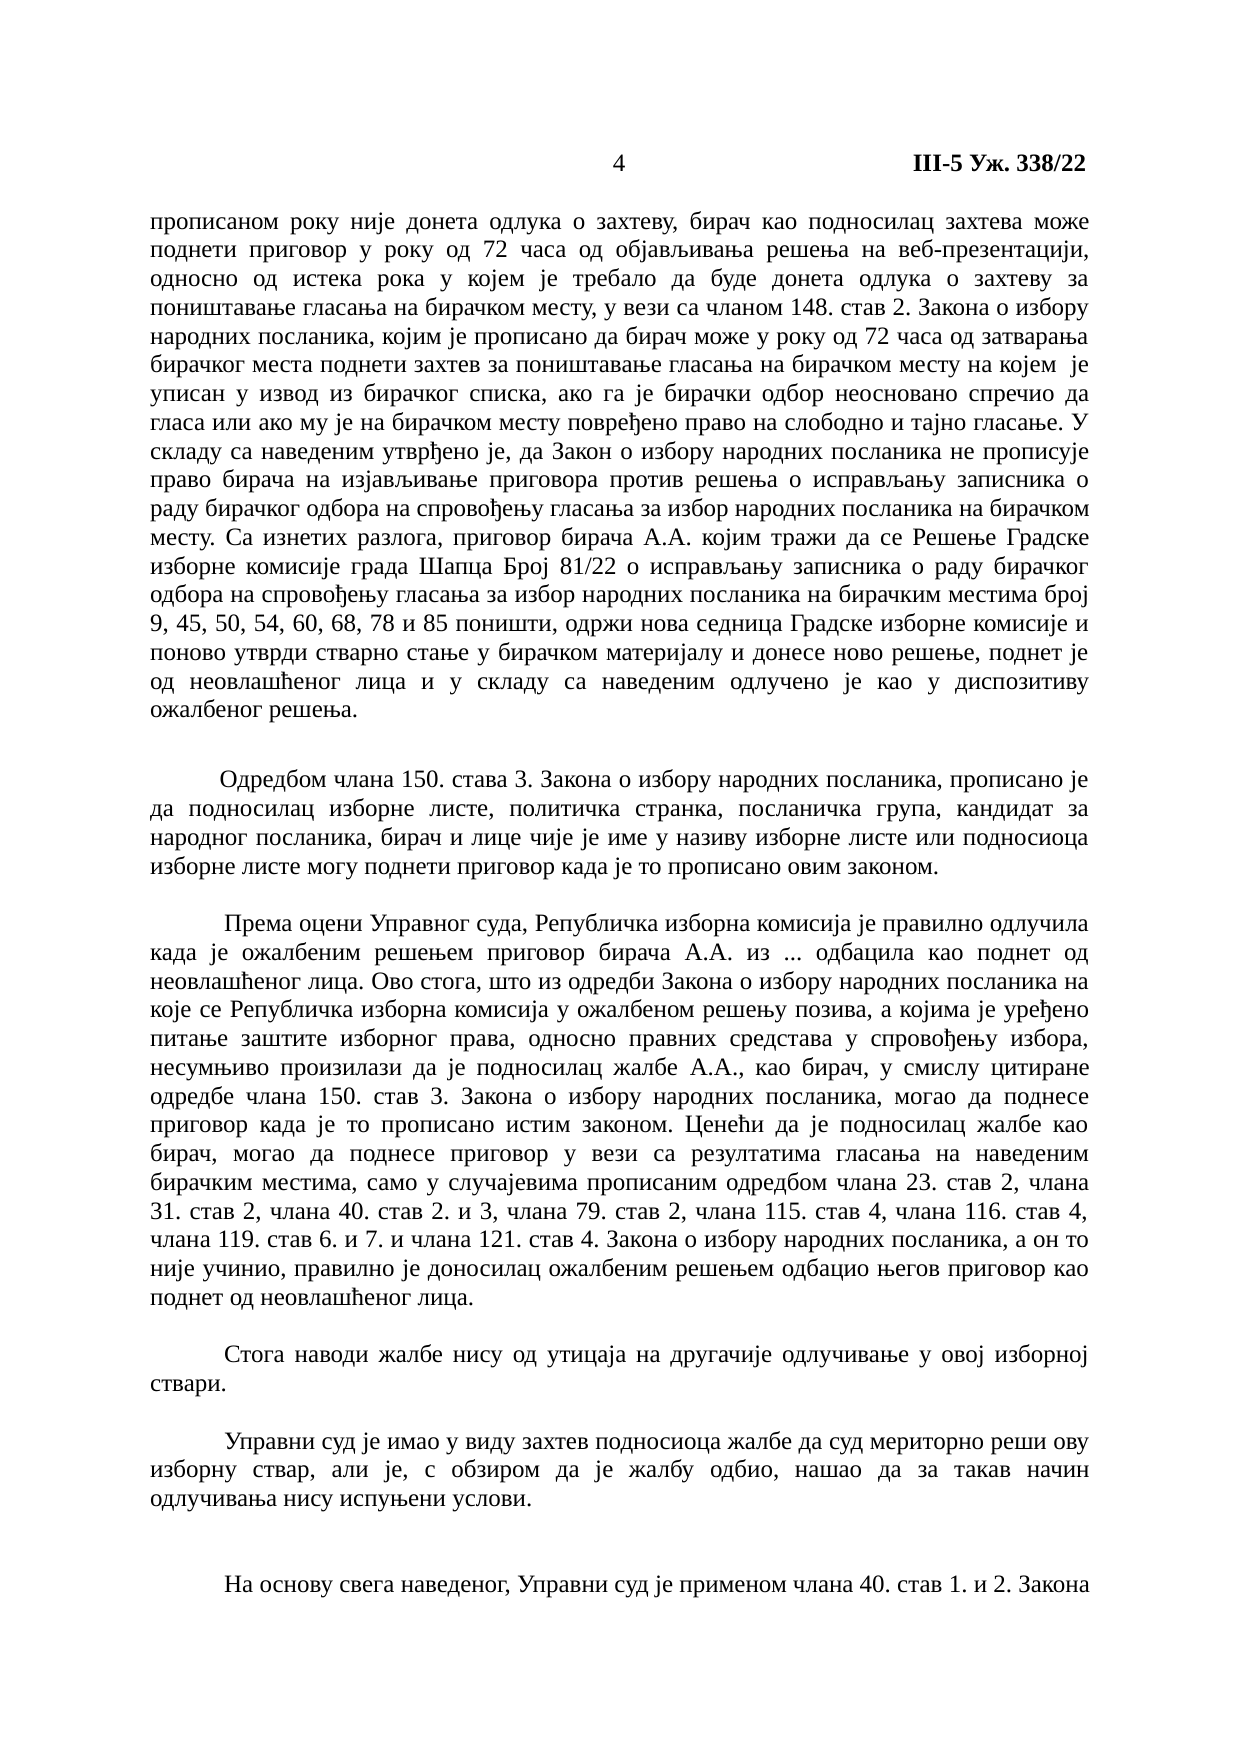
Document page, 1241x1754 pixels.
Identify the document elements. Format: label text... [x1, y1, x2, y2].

text Одредбом члана 150. става 3. Закона о избору народних посланика, прописано је да подносилац изборне листе, политичка странка, посланичка група, кандидат за народног посланика, бирач и лице чије је име у називу изборне листе или подносиоца изборне листе могу поднети приговор када је то прописано овим законом. [150, 764, 1090, 879]
text На основу свега наведеног, Управни суд је применом члана 40. став 1. и 2. Закона [150, 1569, 1090, 1598]
text Према оцени Управног суда, Републичка изборна комисија је правилно одлучила када је ожалбеним решењем приговор бирача А.А. из ... одбацила као поднет од неовлашћеног лица. Ово стога, што из одредби Закона о избору народних посланика на које се Републичка изборна комисија у ожалбеном решењу позива, а којима је уређено питање заштите изборног права, односно правних средстава у спровођењу избора, несумњиво произилази да је подносилац жалбе А.А., као бирач, у смислу цитиране одредбе члана 150. став 3. Закона о избору народних посланика, могао да поднесе приговор када је то прописано истим законом. Ценећи да је подносилац жалбе као бирач, могао да поднесе приговор у вези са резултатима гласања на наведеним бирачким местима, само у случајевима прописаним одредбом члана 23. став 2, члана 31. став 2, члана 40. став 2. и 3, члана 79. став 2, члана 115. став 4, члана 116. став 4, члана 119. став 6. и 7. и члана 121. став 4. Закона о избору народних посланика, а он то није учинио, правилно је доносилац ожалбеним решењем одбацио његов приговор као поднет од неовлашћеног лица. [150, 908, 1090, 1311]
text прописаном року није донета одлука о захтеву, бирач као подносилац захтева може поднети приговор у року од 72 часа од објављивања решења на веб-презентацији, односно од истека рока у којем је требало да буде донета одлука о захтеву за поништавање гласања на бирачком месту, у вези са чланом 148. став 2. Закона о избору народних посланика, којим је прописано да бирач може у року од 72 часа од затварања бирачког места поднети захтев за поништавање гласања на бирачком месту на којем је уписан у извод из бирачког списка, ако га је бирачки одбор неосновано спречио да гласа или ако му је на бирачком месту повређено право на слободно и тајно гласање. У складу са наведеним утврђено је, да Закон о избору народних посланика не прописује право бирача на изјављивање приговора против решења о исправљању записника о раду бирачког одбора на спровођењу гласања за избор народних посланика на бирачком месту. Са изнетих разлога, приговор бирача А.А. којим тражи да се Решење Градске изборне комисије града Шапца Број 81/22 о исправљању записника о раду бирачког одбора на спровођењу гласања за избор народних посланика на бирачким местима број 9, 45, 50, 54, 60, 68, 78 и 85 поништи, одржи нова седница Градске изборне комисије и поново утврди стварно стање у бирачком материјалу и донесе ново решење, поднет је од неовлашћеног лица и у складу са наведеним одлучено је као у диспозитиву ожалбеног решења. [150, 206, 1090, 723]
text Управни суд је имао у виду захтев подносиоца жалбе да суд мериторно реши ову изборну ствар, али је, с обзиром да је жалбу одбио, нашао да за такав начин одлучивања нису испуњени услови. [150, 1426, 1090, 1512]
text Стога наводи жалбе нису од утицаја на другачије одлучивање у овој изборној ствари. [150, 1339, 1090, 1397]
